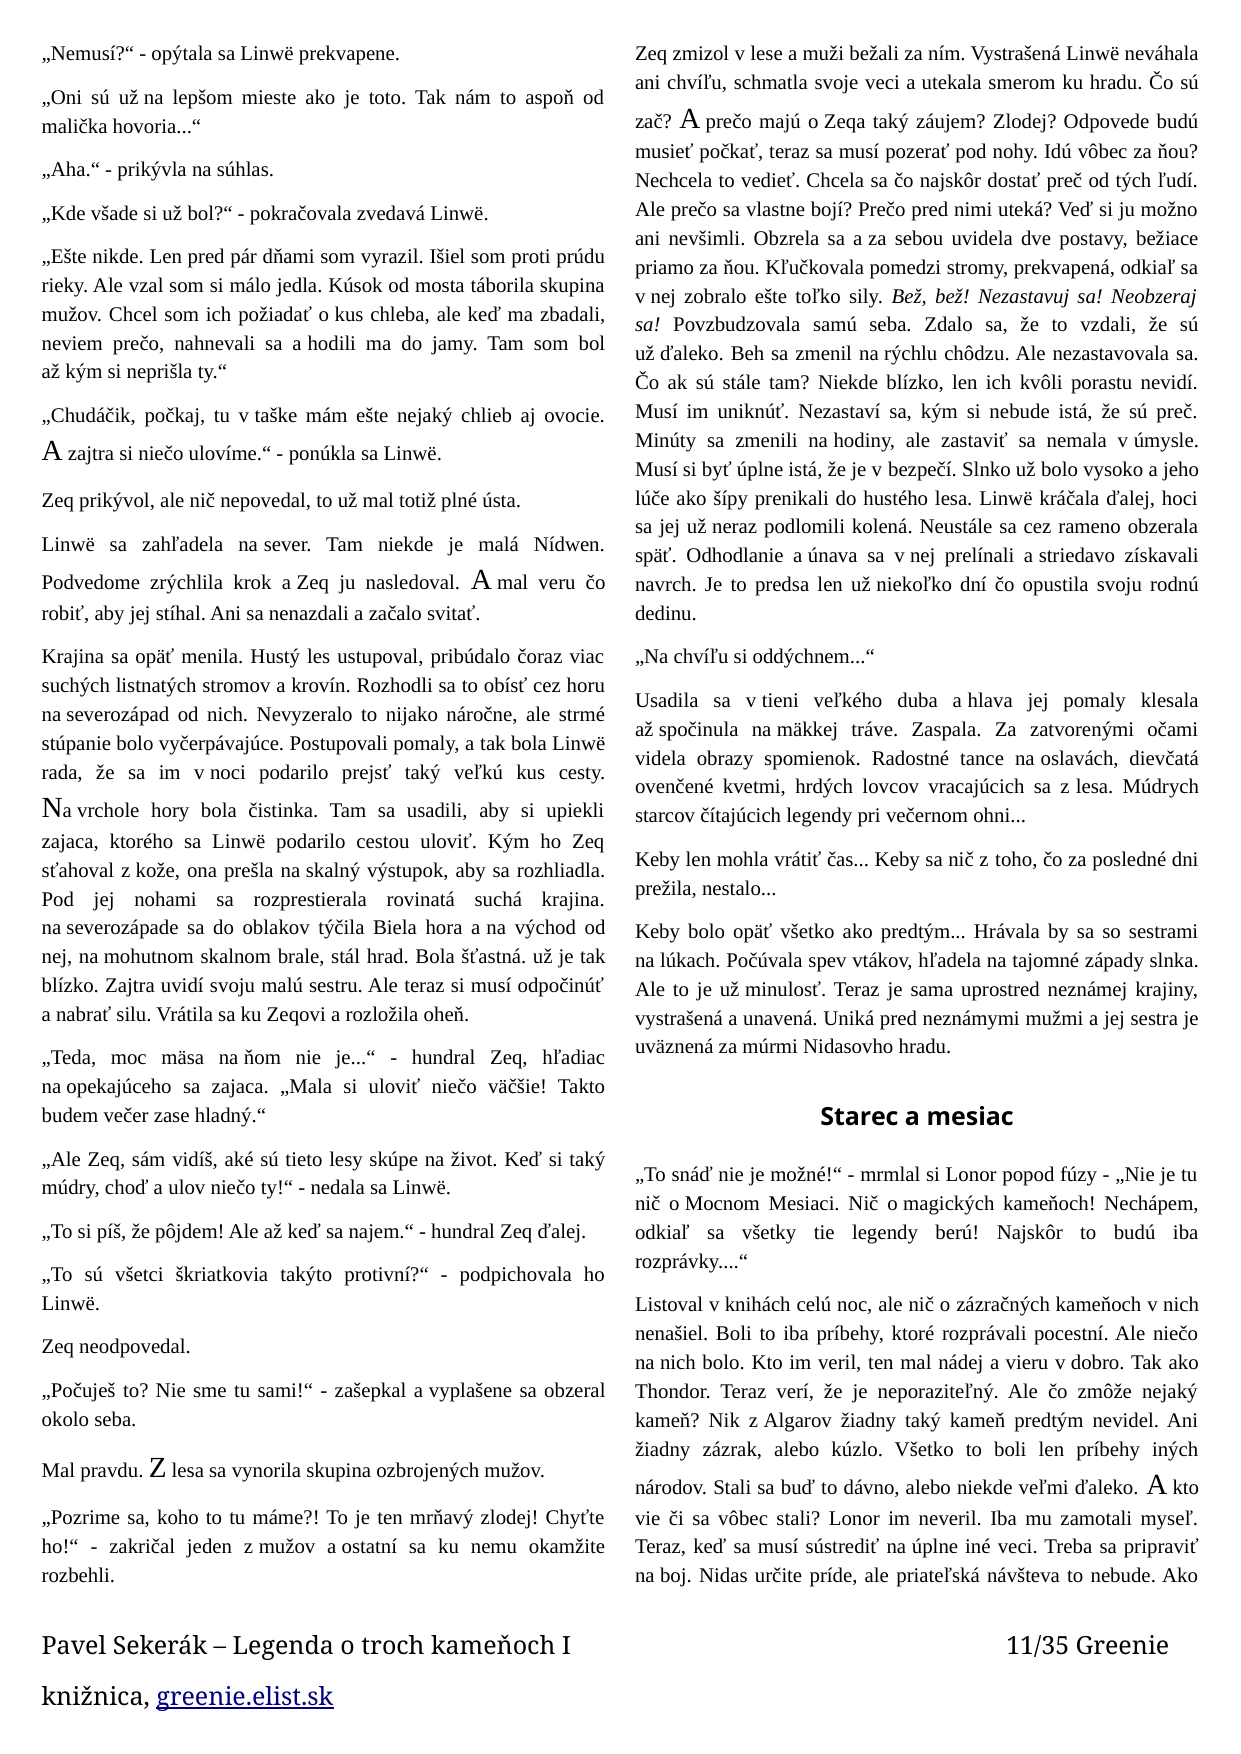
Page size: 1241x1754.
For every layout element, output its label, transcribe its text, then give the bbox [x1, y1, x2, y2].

text „Ale Zeq, sám vidíš, aké sú tieto lesy skúpe na život. Keď si taký múdry, choď a ulov niečo ty!“ - nedala sa Linwë. [41, 1146, 605, 1199]
text „Oni sú už na lepšom mieste ako je toto. Tak nám to aspoň od malička hovoria...“ [41, 85, 605, 138]
text „Aha.“ - prikývla na súhlas. [41, 157, 605, 181]
text „Na chvíľu si oddýchnem...“ [635, 644, 1199, 668]
text Mal pravdu. Z lesa sa vynorila skupina ozbrojených mužov. [41, 1450, 605, 1484]
text Listoval v knihách celú noc, ale nič o zázračných kameňoch v nich nenašiel. Boli to iba príbehy, ktoré rozprávali pocestní. Ale niečo na nich bolo. Kto im veril, ten mal nádej a vieru v dobro. Tak ako Thondor. Teraz verí, že je neporaziteľný. Ale čo zmôže nejaký kameň? Nik z Algarov žiadny taký kameň predtým nevidel. Ani žiadny zázrak, alebo kúzlo. Všetko to boli len príbehy iných národov. Stali sa buď to dávno, alebo niekde veľmi ďaleko. A kto vie či sa vôbec stali? Lonor im neveril. Iba mu zamotali myseľ. Teraz, keď sa musí sústrediť na úplne iné veci. Treba sa pripraviť na boj. Nidas určite príde, ale priateľská návšteva to nebude. Ako [635, 1292, 1199, 1587]
text „Pozrime sa, koho to tu máme?! To je ten mrňavý zlodej! Chyťte ho!“ - zakričal jeden z mužov a ostatní sa ku nemu okamžite rozbehli. [41, 1505, 605, 1587]
text „To si píš, že pôjdem! Ale až keď sa najem.“ - hundral Zeq ďalej. [41, 1219, 605, 1243]
text „To snáď nie je možné!“ - mrmlal si Lonor popod fúzy - „Nie je tu nič o Mocnom Mesiaci. Nič o magických kameňoch! Nechápem, odkiaľ sa všetky tie legendy berú! Najskôr to budú iba rozprávky....“ [635, 1162, 1199, 1273]
text „Kde všade si už bol?“ - pokračovala zvedavá Linwë. [41, 201, 605, 224]
text „Teda, moc mäsa na ňom nie je...“ - hundral Zeq, hľadiac na opekajúceho sa zajaca. „Mala si uloviť niečo väčšie! Takto budem večer zase hladný.“ [41, 1045, 605, 1127]
text Krajina sa opäť menila. Hustý les ustupoval, pribúdalo čoraz viac suchých listnatých stromov a krovín. Rozhodli sa to obísť cez horu na severozápad od nich. Nevyzeralo to nijako náročne, ale strmé stúpanie bolo vyčerpávajúce. Postupovali pomaly, a tak bola Linwë rada, že sa im v noci podarilo prejsť taký veľkú kus cesty. Na vrchole hory bola čistinka. Tam sa usadili, aby si upiekli zajaca, ktorého sa Linwë podarilo cestou uloviť. Kým ho Zeq sťahoval z kože, ona prešla na skalný výstupok, aby sa rozhliadla. Pod jej nohami sa rozprestierala rovinatá suchá krajina. na severozápade sa do oblakov týčila Biela hora a na východ od nej, na mohutnom skalnom brale, stál hrad. Bola šťastná. už je tak blízko. Zajtra uvidí svoju malú sestru. Ale teraz si musí odpočinúť a nabrať silu. Vrátila sa ku Zeqovi a rozložila oheň. [41, 644, 605, 1026]
text „Chudáčik, počkaj, tu v taške mám ešte nejaký chlieb aj ovocie. A zajtra si niečo ulovíme.“ - ponúkla sa Linwë. [41, 403, 605, 467]
text Keby bolo opäť všetko ako predtým... Hrávala by sa so sestrami na lúkach. Počúvala spev vtákov, hľadela na tajomné západy slnka. Ale to je už minulosť. Teraz je sama uprostred neznámej krajiny, vystrašená a unavená. Uniká pred neznámymi mužmi a jej sestra je uväznená za múrmi Nidasovho hradu. [635, 919, 1199, 1058]
text Zeq neodpovedal. [41, 1334, 605, 1358]
text „To sú všetci škriatkovia takýto protivní?“ - podpichovala ho Linwë. [41, 1262, 605, 1315]
text „Ešte nikde. Len pred pár dňami som vyrazil. Išiel som proti prúdu rieky. Ale vzal som si málo jedla. Kúsok od mosta táborila skupina mužov. Chcel som ich požiadať o kus chleba, ale keď ma zbadali, neviem prečo, nahnevali sa a hodili ma do jamy. Tam som bol až kým si neprišla ty.“ [41, 244, 605, 383]
text „Počuješ to? Nie sme tu sami!“ - zašepkal a vyplašene sa obzeral okolo seba. [41, 1378, 605, 1431]
text Usadila sa v tieni veľkého duba a hlava jej pomaly klesala až spočinula na mäkkej tráve. Zaspala. Za zatvorenými očami videla obrazy spomienok. Radostné tance na oslavách, dievčatá ovenčené kvetmi, hrdých lovcov vracajúcich sa z lesa. Múdrych starcov čítajúcich legendy pri večernom ohni... [635, 688, 1199, 827]
text „Nemusí?“ - opýtala sa Linwë prekvapene. [41, 41, 605, 65]
text Zeq zmizol v lese a muži bežali za ním. Vystrašená Linwë neváhala ani chvíľu, schmatla svoje veci a utekala smerom ku hradu. Čo sú zač? A prečo majú o Zeqa taký záujem? Zlodej? Odpovede budú musieť počkať, teraz sa musí pozerať pod nohy. Idú vôbec za ňou? Nechcela to vedieť. Chcela sa čo najskôr dostať preč od tých ľudí. Ale prečo sa vlastne bojí? Prečo pred nimi uteká? Veď si ju možno ani nevšimli. Obzrela sa a za sebou uvidela dve postavy, bežiace priamo za ňou. Kľučkovala pomedzi stromy, prekvapená, odkiaľ sa v nej zobralo ešte toľko sily. Bež, bež! Nezastavuj sa! Neobzeraj sa! Povzbudzovala samú seba. Zdalo sa, že to vzdali, že sú už ďaleko. Beh sa zmenil na rýchlu chôdzu. Ale nezastavovala sa. Čo ak sú stále tam? Niekde blízko, len ich kvôli porastu nevidí. Musí im uniknúť. Nezastaví sa, kým si nebude istá, že sú preč. Minúty sa zmenili na hodiny, ale zastaviť sa nemala v úmysle. Musí si byť úplne istá, že je v bezpečí. Slnko už bolo vysoko a jeho lúče ako šípy prenikali do hustého lesa. Linwë kráčala ďalej, hoci sa jej už neraz podlomili kolená. Neustále sa cez rameno obzerala späť. Odhodlanie a únava sa v nej prelínali a striedavo získavali navrch. Je to predsa len už niekoľko dní čo opustila svoju rodnú dedinu. [635, 41, 1199, 625]
text Linwë sa zahľadela na sever. Tam niekde je malá Nídwen. Podvedome zrýchlila krok a Zeq ju nasledoval. A mal veru čo robiť, aby jej stíhal. Ani sa nenazdali a začalo svitať. [41, 532, 605, 625]
text Keby len mohla vrátiť čas... Keby sa nič z toho, čo za posledné dni prežila, nestalo... [635, 847, 1199, 899]
text Zeq prikývol, ale nič nepovedal, to už mal totiž plné ústa. [41, 488, 605, 512]
subtitle Starec a mesiac [635, 1099, 1199, 1133]
